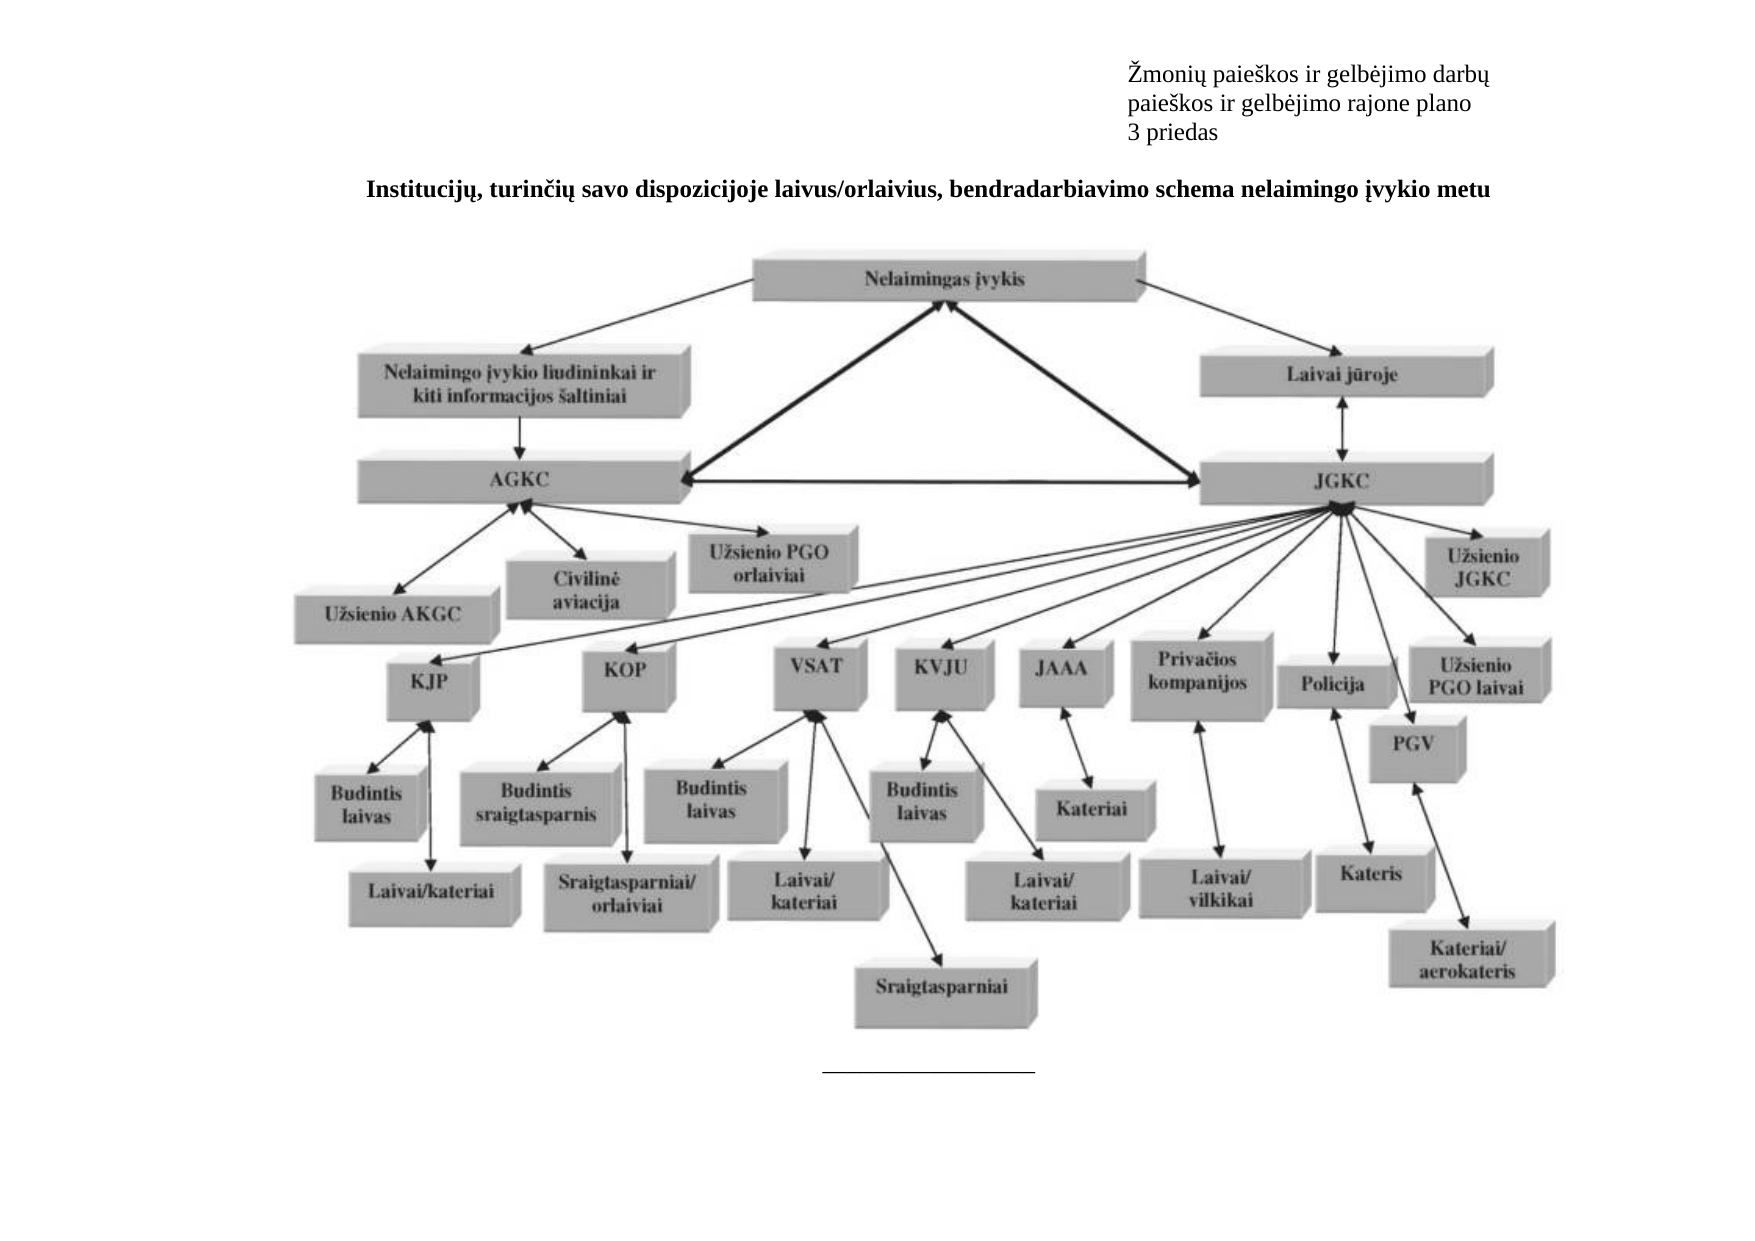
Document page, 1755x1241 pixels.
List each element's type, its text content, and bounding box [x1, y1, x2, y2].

text Institucijų, turinčių savo dispozicijoje laivus/orlaivius, bendradarbiavimo schema nelaimingo įvykio metu [177, 174, 1680, 203]
text Žmonių paieškos ir gelbėjimo darbų [1127, 59, 1680, 88]
text _________________ [177, 1047, 1680, 1076]
text paieškos ir gelbėjimo rajone plano [1127, 88, 1680, 117]
text 3 priedas [1127, 117, 1680, 145]
